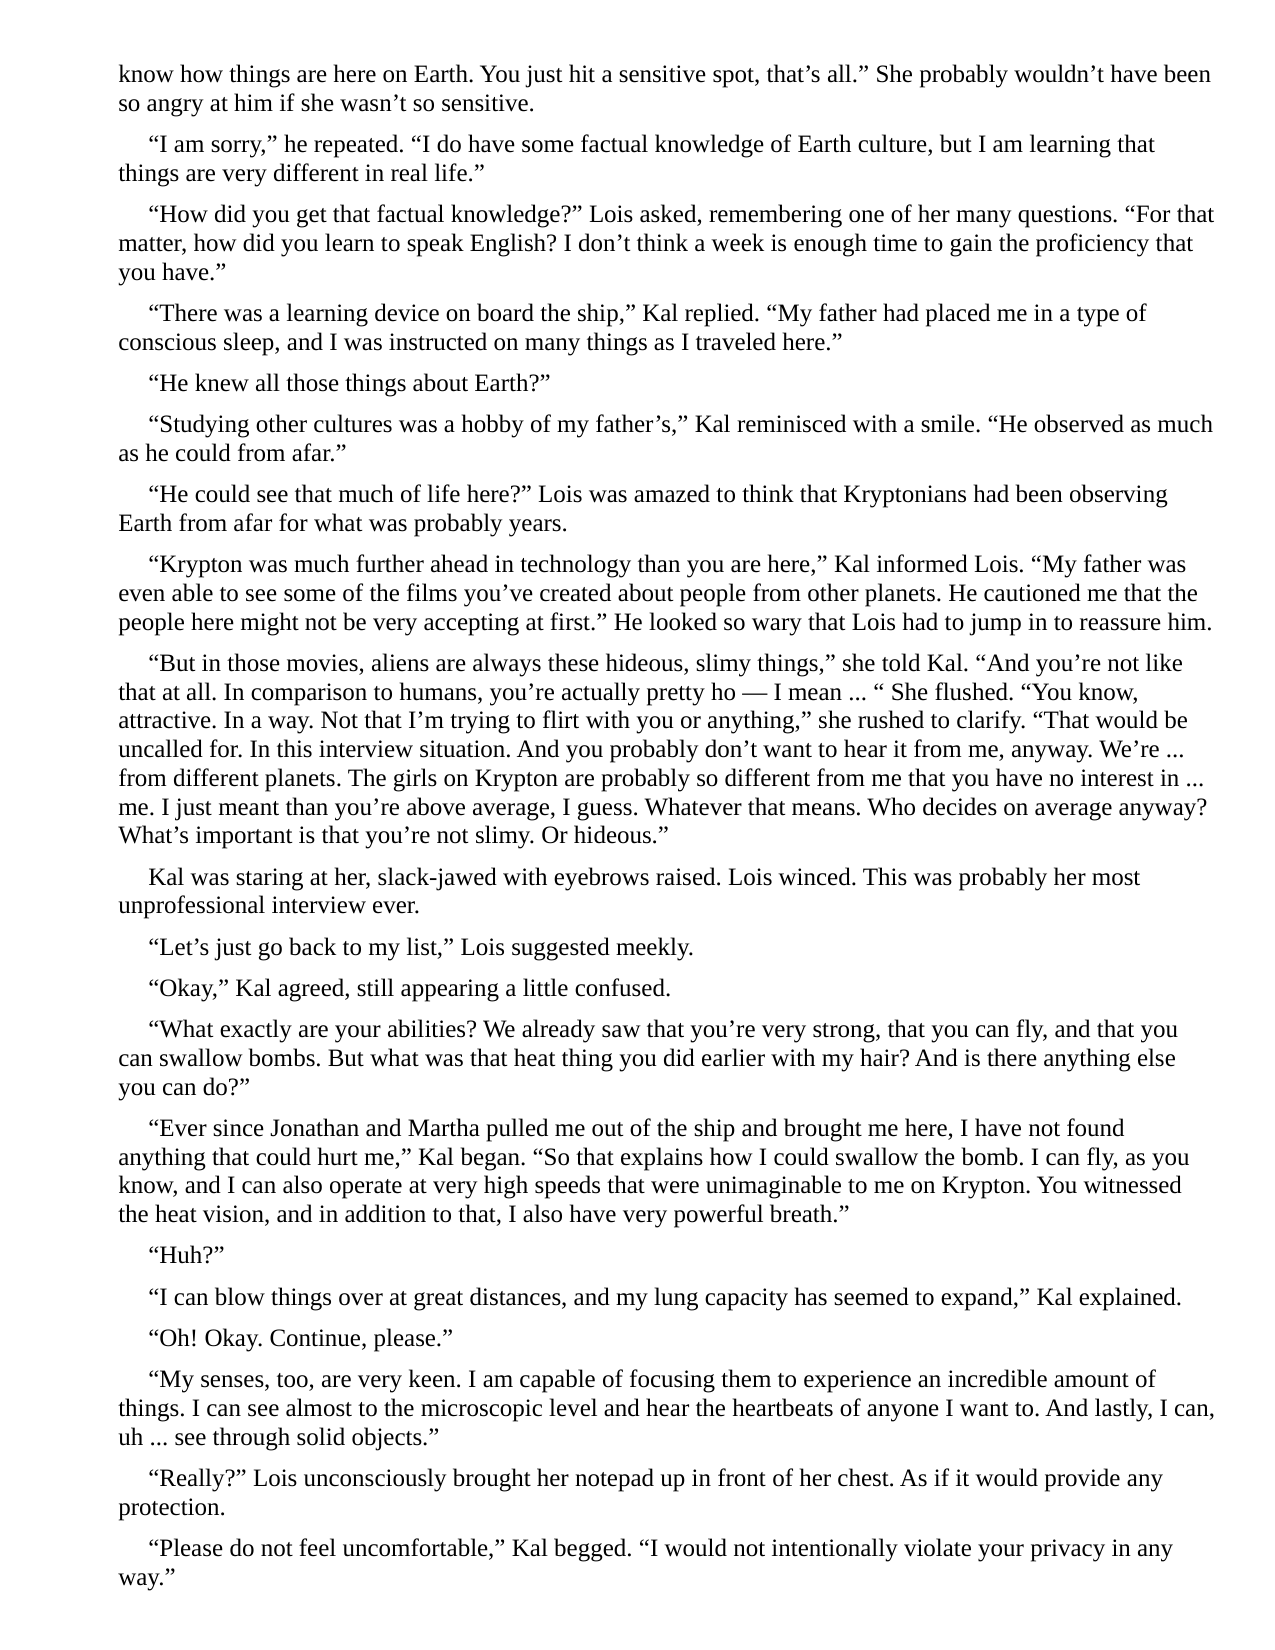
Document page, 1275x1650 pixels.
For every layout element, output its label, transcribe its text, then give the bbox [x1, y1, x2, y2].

text “Ever since Jonathan and Martha pulled me out of the ship and brought me here, I have not found anything that could hurt me,” Kal began. “So that explains how I could swallow the bomb. I can fly, as you know, and I can also operate at very high speeds that were unimaginable to me on Krypton. You witnessed the heat vision, and in addition to that, I also have very powerful breath.” [118, 1113, 1216, 1228]
text “Studying other cultures was a hobby of my father’s,” Kal reminisced with a smile. “He observed as much as he could from afar.” [118, 409, 1216, 467]
text “Huh?” [118, 1240, 1216, 1269]
text “He could see that much of life here?” Lois was amazed to think that Kryptonians had been observing Earth from afar for what was probably years. [118, 479, 1216, 537]
text “I can blow things over at great distances, and my lung capacity has seemed to expand,” Kal explained. [118, 1282, 1216, 1310]
text “There was a learning device on board the ship,” Kal replied. “My father had placed me in a type of conscious sleep, and I was instructed on many things as I traveled here.” [118, 298, 1216, 355]
text “I am sorry,” he repeated. “I do have some factual knowledge of Earth culture, but I am learning that things are very different in real life.” [118, 129, 1216, 187]
text “What exactly are your abilities? We already saw that you’re very strong, that you can fly, and that you can swallow bombs. But what was that heat thing you did earlier with my hair? And is there anything else you can do?” [118, 1014, 1216, 1100]
text “But in those movies, aliens are always these hideous, slimy things,” she told Kal. “And you’re not like that at all. In comparison to humans, you’re actually pretty ho — I mean ... “ She flushed. “You know, attractive. In a way. Not that I’m trying to flirt with you or anything,” she rushed to clarify. “That would be uncalled for. In this interview situation. And you probably don’t want to hear it from me, anyway. We’re ... from different planets. The girls on Krypton are probably so different from me that you have no interest in ... me. I just meant than you’re above average, I guess. Whatever that means. Who decides on average anyway? What’s important is that you’re not slimy. Or hideous.” [118, 648, 1216, 849]
text “How did you get that factual knowledge?” Lois asked, remembering one of her many questions. “For that matter, how did you learn to speak English? I don’t think a week is enough time to gain the proficiency that you have.” [118, 199, 1216, 285]
text know how things are here on Earth. You just hit a sensitive spot, that’s all.” She probably wouldn’t have been so angry at him if she wasn’t so sensitive. [118, 59, 1216, 117]
text “Please do not feel uncomfortable,” Kal begged. “I would not intentionally violate your privacy in any way.” [118, 1533, 1216, 1590]
text “Okay,” Kal agreed, still appearing a little confused. [118, 973, 1216, 1002]
text “Let’s just go back to my list,” Lois suggested meekly. [118, 932, 1216, 960]
text “He knew all those things about Earth?” [118, 368, 1216, 397]
text “Krypton was much further ahead in technology than you are here,” Kal informed Lois. “My father was even able to see some of the films you’ve created about people from other planets. He cautioned me that the people here might not be very accepting at first.” He looked so wary that Lois had to jump in to reassure him. [118, 549, 1216, 635]
text “My senses, too, are very keen. I am capable of focusing them to experience an incredible amount of things. I can see almost to the microscopic level and hear the heartbeats of anyone I want to. And lastly, I can, uh ... see through solid objects.” [118, 1364, 1216, 1450]
text Kal was staring at her, slack-jawed with eyebrows raised. Lois winced. This was probably her most unprofessional interview ever. [118, 862, 1216, 919]
text “Oh! Okay. Continue, please.” [118, 1323, 1216, 1352]
text “Really?” Lois unconsciously brought her notepad up in front of her chest. As if it would provide any protection. [118, 1463, 1216, 1520]
